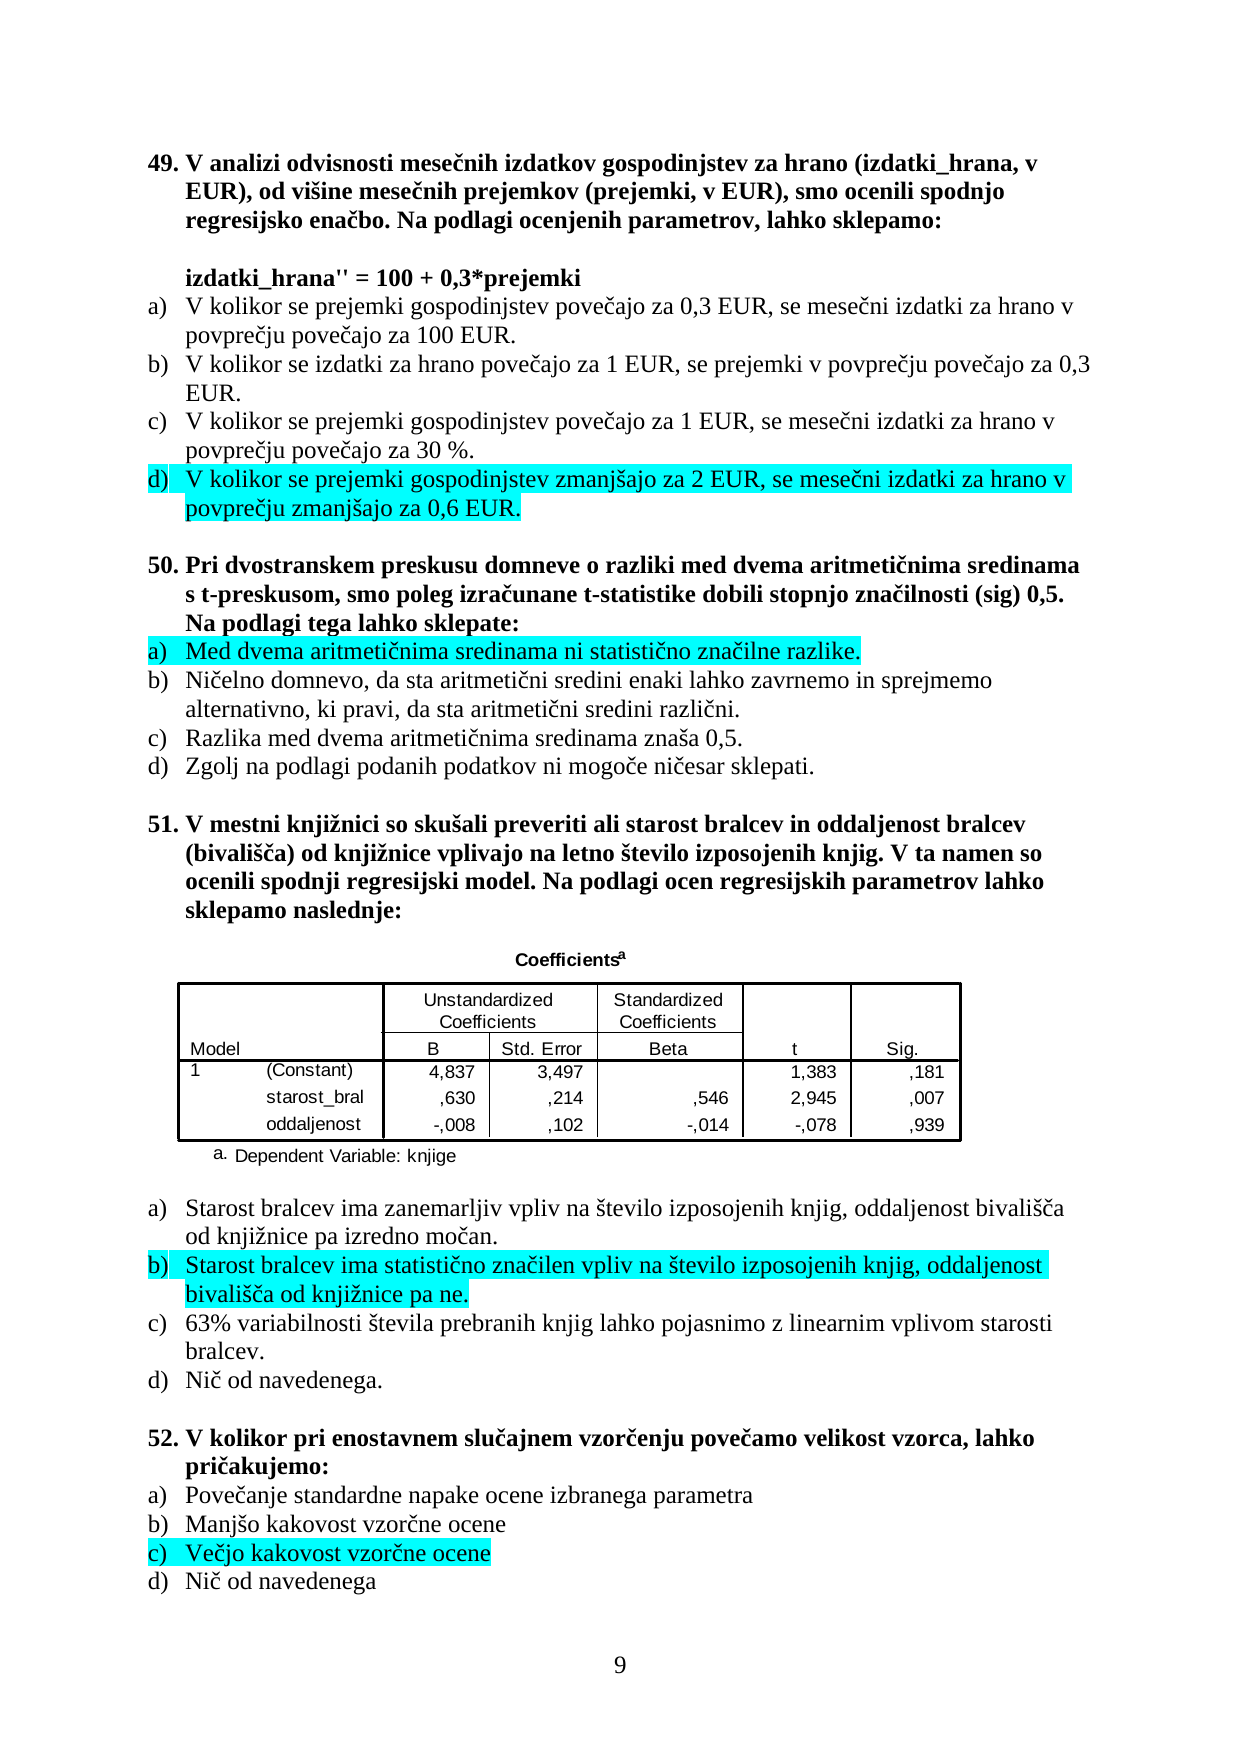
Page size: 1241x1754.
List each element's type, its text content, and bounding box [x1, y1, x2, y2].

list V kolikor se prejemki gospodinjstev povečajo za 0,3 EUR, se mesečni izdatki za hrano v povprečju povečajo za 100 EUR. [148, 291, 1093, 349]
list V mestni knjižnici so skušali preveriti ali starost bralcev in oddaljenost bralcev (bivališča) od knjižnice vplivajo na letno število izposojenih knjig. V ta namen so ocenili spodnji regresijski model. Na podlagi ocen regresijskih parametrov lahko sklepamo naslednje: [148, 809, 1093, 924]
list Med dvema aritmetičnima sredinama ni statistično značilne razlike. [148, 636, 1093, 665]
list Ničelno domnevo, da sta aritmetični sredini enaki lahko zavrnemo in sprejmemo alternativno, ki pravi, da sta aritmetični sredini različni. [148, 665, 1093, 723]
list Starost bralcev ima zanemarljiv vpliv na število izposojenih knjig, oddaljenost bivališča od knjižnice pa izredno močan. [148, 1193, 1093, 1250]
list Nič od navedenega. [148, 1365, 1093, 1394]
list Razlika med dvema aritmetičnima sredinama znaša 0,5. [148, 723, 1093, 751]
list 63% variabilnosti števila prebranih knjig lahko pojasnimo z linearnim vplivom starosti bralcev. [148, 1308, 1093, 1365]
list Starost bralcev ima statistično značilen vpliv na število izposojenih knjig, oddaljenost bivališča od knjižnice pa ne. [148, 1250, 1093, 1308]
list V kolikor pri enostavnem slučajnem vzorčenju povečamo velikost vzorca, lahko pričakujemo: [148, 1423, 1093, 1480]
list Večjo kakovost vzorčne ocene [148, 1538, 1093, 1566]
list Povečanje standardne napake ocene izbranega parametra [148, 1480, 1093, 1509]
list Zgolj na podlagi podanih podatkov ni mogoče ničesar sklepati. [148, 751, 1093, 780]
list V analizi odvisnosti mesečnih izdatkov gospodinjstev za hrano (izdatki_hrana, v EUR), od višine mesečnih prejemkov (prejemki, v EUR), smo ocenili spodnjo regresijsko enačbo. Na podlagi ocenjenih parametrov, lahko sklepamo: [148, 148, 1093, 234]
list Pri dvostranskem preskusu domneve o razliki med dvema aritmetičnima sredinama s t-preskusom, smo poleg izračunane t-statistike dobili stopnjo značilnosti (sig) 0,5. Na podlagi tega lahko sklepate: [148, 550, 1093, 636]
text izdatki_hrana'' = 100 + 0,3*prejemki [148, 263, 1093, 291]
list V kolikor se prejemki gospodinjstev zmanjšajo za 2 EUR, se mesečni izdatki za hrano v povprečju zmanjšajo za 0,6 EUR. [148, 464, 1093, 521]
list Nič od navedenega [148, 1566, 1093, 1595]
list V kolikor se prejemki gospodinjstev povečajo za 1 EUR, se mesečni izdatki za hrano v povprečju povečajo za 30 %. [148, 406, 1093, 464]
list Manjšo kakovost vzorčne ocene [148, 1509, 1093, 1538]
list V kolikor se izdatki za hrano povečajo za 1 EUR, se prejemki v povprečju povečajo za 0,3 EUR. [148, 349, 1093, 406]
